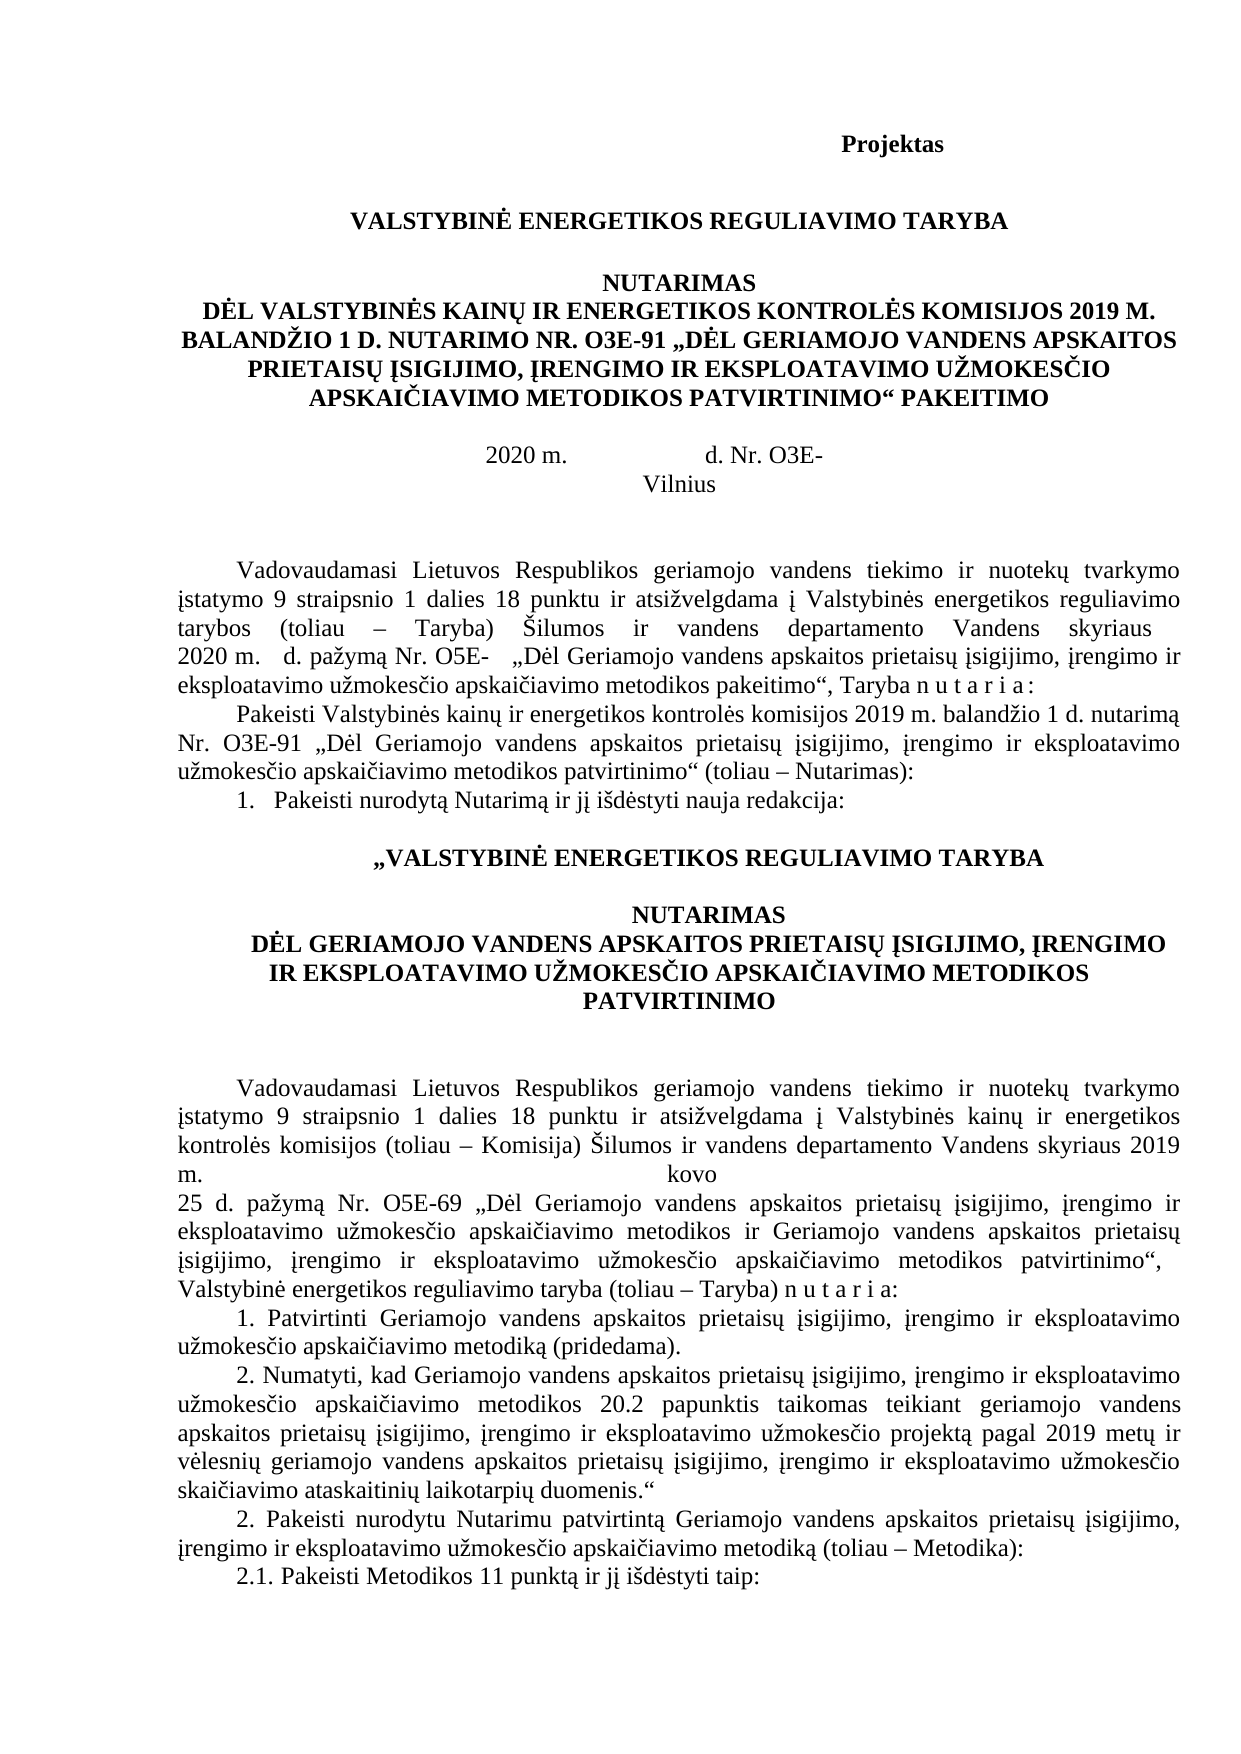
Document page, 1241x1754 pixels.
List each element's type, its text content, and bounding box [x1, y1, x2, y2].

text DĖL VALSTYBINĖS KAINŲ IR ENERGETIKOS KONTROLĖS KOMISIJOS 2019 M. BALANDŽIO 1 D. NUTARIMO NR. O3E-91 „DĖL GERIAMOJO VANDENS APSKAITOS PRIETAISŲ ĮSIGIJIMO, ĮRENGIMO IR EKSPLOATAVIMO UŽMOKESČIO APSKAIČIAVIMO METODIKOS PATVIRTINIMO“ PAKEITIMO [177, 296, 1181, 411]
text Pakeisti Valstybinės kainų ir energetikos kontrolės komisijos 2019 m. balandžio 1 d. nutarimą Nr. O3E-91 „Dėl Geriamojo vandens apskaitos prietaisų įsigijimo, įrengimo ir eksploatavimo užmokesčio apskaičiavimo metodikos patvirtinimo“ (toliau – Nutarimas): [177, 699, 1181, 785]
text 2.1. Pakeisti Metodikos 11 punktą ir jį išdėstyti taip: [236, 1561, 1181, 1590]
text NUTARIMAS [177, 900, 1181, 929]
text Vadovaudamasi Lietuvos Respublikos geriamojo vandens tiekimo ir nuotekų tvarkymo įstatymo 9 straipsnio 1 dalies 18 punktu ir atsižvelgdama į Valstybinės kainų ir energetikos kontrolės komisijos (toliau – Komisija) Šilumos ir vandens departamento Vandens skyriaus 2019 m. kovo 25 d. pažymą Nr. O5E-69 „Dėl Geriamojo vandens apskaitos prietaisų įsigijimo, įrengimo ir eksploatavimo užmokesčio apskaičiavimo metodikos ir Geriamojo vandens apskaitos prietaisų įsigijimo, įrengimo ir eksploatavimo užmokesčio apskaičiavimo metodikos patvirtinimo“, Valstybinė energetikos reguliavimo taryba (toliau – Taryba) n u t a r i a: [177, 1073, 1181, 1303]
text 2020 m. d. Nr. O3E- [177, 440, 1181, 469]
text 1. Patvirtinti Geriamojo vandens apskaitos prietaisų įsigijimo, įrengimo ir eksploatavimo užmokesčio apskaičiavimo metodiką (pridedama). [177, 1303, 1181, 1360]
text Vadovaudamasi Lietuvos Respublikos geriamojo vandens tiekimo ir nuotekų tvarkymo įstatymo 9 straipsnio 1 dalies 18 punktu ir atsižvelgdama į Valstybinės energetikos reguliavimo tarybos (toliau – Taryba) Šilumos ir vandens departamento Vandens skyriaus 2020 m. d. pažymą Nr. O5E- „Dėl Geriamojo vandens apskaitos prietaisų įsigijimo, įrengimo ir eksploatavimo užmokesčio apskaičiavimo metodikos pakeitimo“, Taryba nutaria: [177, 555, 1181, 699]
text [826, 100, 982, 169]
text VALSTYBINĖ ENERGETIKOS REGULIAVIMO TARYBA [177, 206, 1181, 235]
text „VALSTYBINĖ ENERGETIKOS REGULIAVIMO TARYBA [177, 843, 1181, 871]
text Projektas [841, 129, 967, 158]
text NUTARIMAS [177, 268, 1181, 296]
text Vilnius [177, 469, 1181, 498]
text 2. Pakeisti nurodytu Nutarimu patvirtintą Geriamojo vandens apskaitos prietaisų įsigijimo, įrengimo ir eksploatavimo užmokesčio apskaičiavimo metodiką (toliau – Metodika): [177, 1504, 1181, 1561]
text DĖL GERIAMOJO VANDENS APSKAITOS PRIETAISŲ ĮSIGIJIMO, ĮRENGIMO IR EKSPLOATAVIMO UŽMOKESČIO APSKAIČIAVIMO METODIKOS PATVIRTINIMO [177, 929, 1181, 1015]
text 2. Numatyti, kad Geriamojo vandens apskaitos prietaisų įsigijimo, įrengimo ir eksploatavimo užmokesčio apskaičiavimo metodikos 20.2 papunktis taikomas teikiant geriamojo vandens apskaitos prietaisų įsigijimo, įrengimo ir eksploatavimo užmokesčio projektą pagal 2019 metų ir vėlesnių geriamojo vandens apskaitos prietaisų įsigijimo, įrengimo ir eksploatavimo užmokesčio skaičiavimo ataskaitinių laikotarpių duomenis.“ [177, 1360, 1181, 1504]
text 1. Pakeisti nurodytą Nutarimą ir jį išdėstyti nauja redakcija: [236, 785, 1181, 814]
